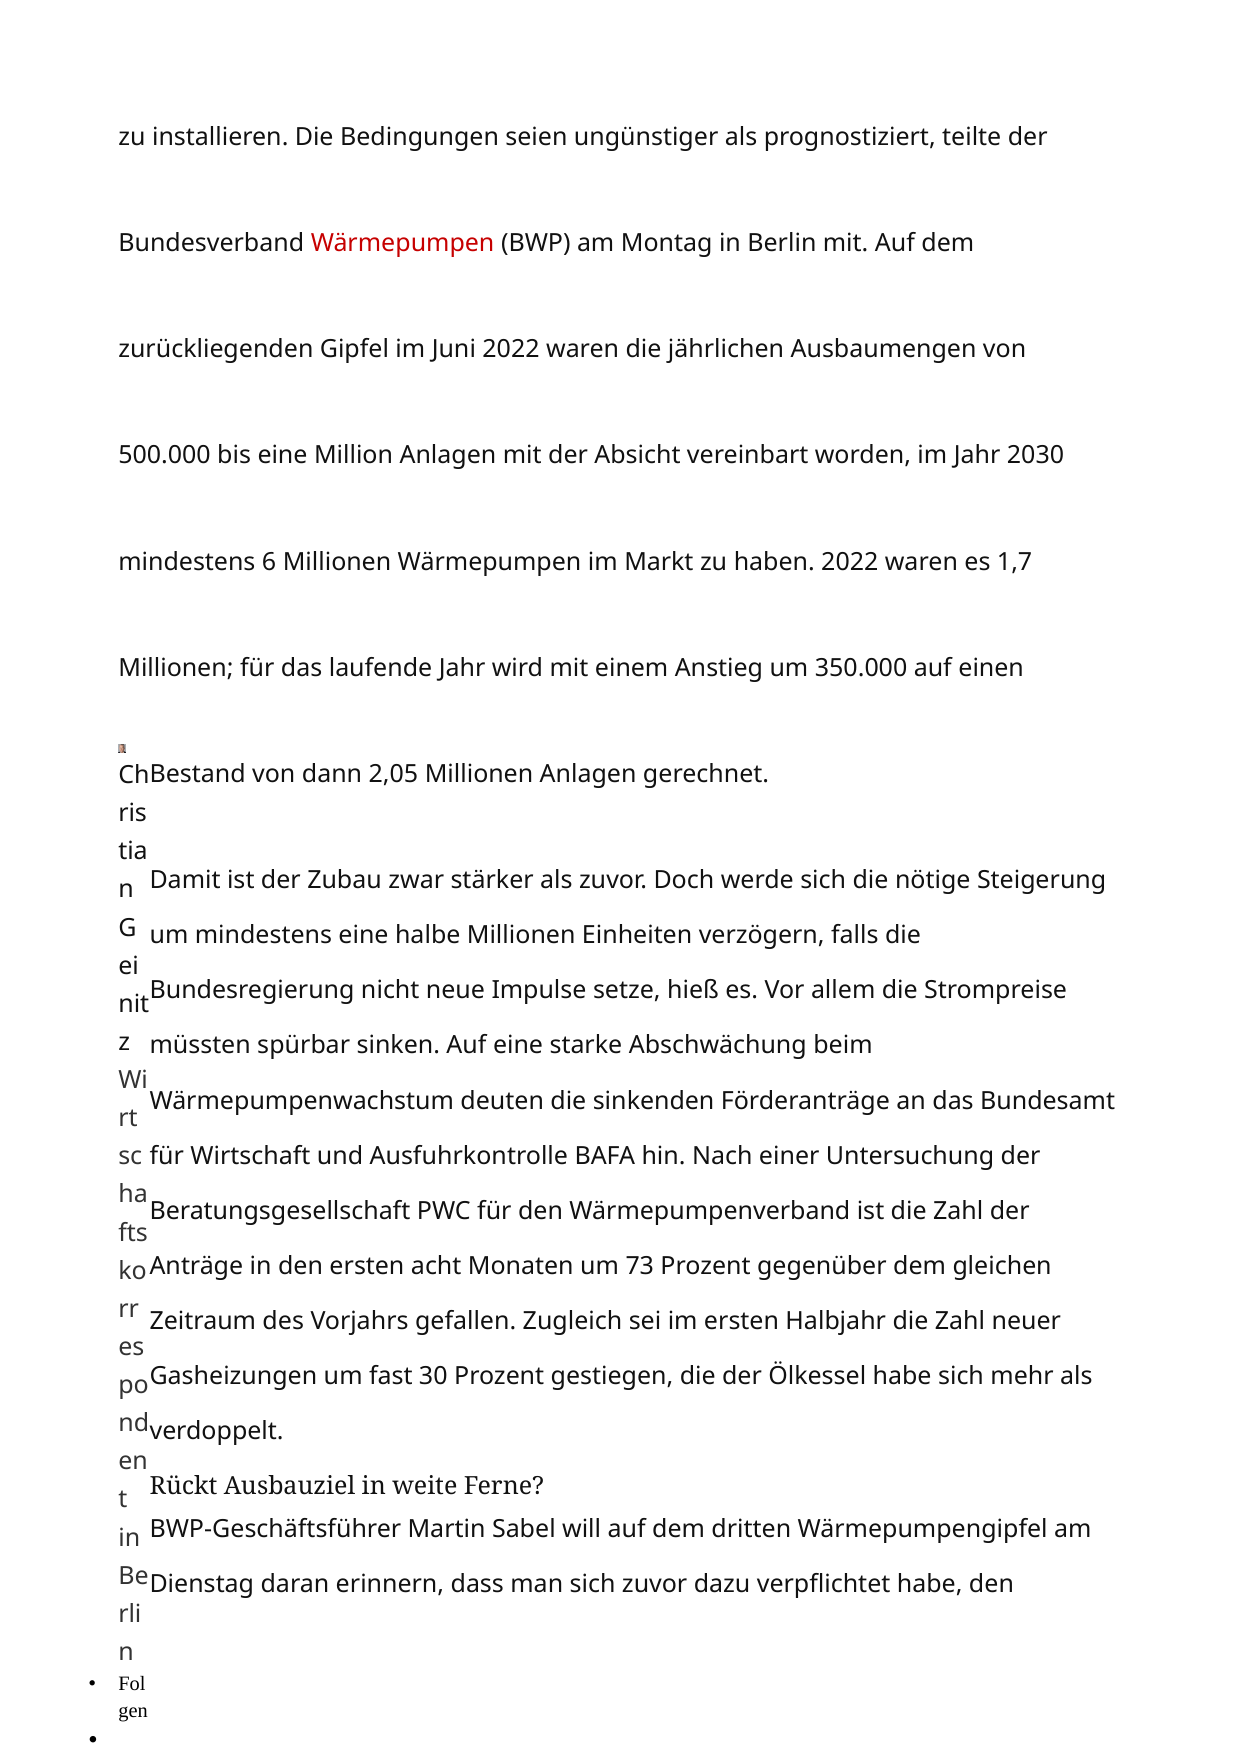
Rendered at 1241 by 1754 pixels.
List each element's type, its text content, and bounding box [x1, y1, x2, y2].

text zu installieren. Die Bedingungen seien ungünstiger als prognostiziert, teilte der Bundesverband Wärmepumpen (BWP) am Montag in Berlin mit. Auf dem zurückliegenden Gipfel im Juni 2022 waren die jährlichen Ausbaumengen von 500.000 bis eine Million Anlagen mit der Absicht vereinbart worden, im Jahr 2030 mindestens 6 Millionen Wärmepumpen im Markt zu haben. 2022 waren es 1,7 Millionen; für das laufende Jahr wird mit einem Anstieg um 350.000 auf einen Bestand von dann 2,05 Millionen Anlagen gerechnet. [118, 118, 1122, 790]
text Wirtschaftskorrespondent in Berlin [118, 1062, 149, 1668]
subtitle Rückt Ausbauziel in weite Ferne? [149, 1468, 1122, 1502]
list Folgen [118, 1672, 149, 1722]
picture [118, 744, 126, 753]
text Christian Geinitz [118, 757, 149, 1058]
text BWP-Geschäftsführer Martin Sabel will auf dem dritten Wärmepumpengipfel am Dienstag daran erinnern, dass man sich zuvor dazu verpflichtet habe, den [149, 1511, 1122, 1600]
text Damit ist der Zubau zwar stärker als zuvor. Doch werde sich die nötige Steigerung um mindestens eine halbe Millionen Einheiten verzögern, falls die Bundesregierung nicht neue Impulse setze, hieß es. Vor allem die Strompreise müssten spürbar sinken. Auf eine starke Abschwächung beim Wärmepumpenwachstum deuten die sinkenden Förderanträge an das Bundesamt für Wirtschaft und Ausfuhrkon­trolle BAFA hin. Nach einer Untersuchung der Beratungsgesellschaft PWC für den Wärmepumpenverband ist die Zahl der Anträge in den ersten acht Monaten um 73 Prozent gegenüber dem gleichen Zeitraum des Vorjahrs gefallen. Zugleich sei im ersten Halbjahr die Zahl neuer Gasheizungen um fast 30 Prozent gestiegen, die der Ölkessel habe sich mehr als verdoppelt. [118, 862, 1122, 1447]
